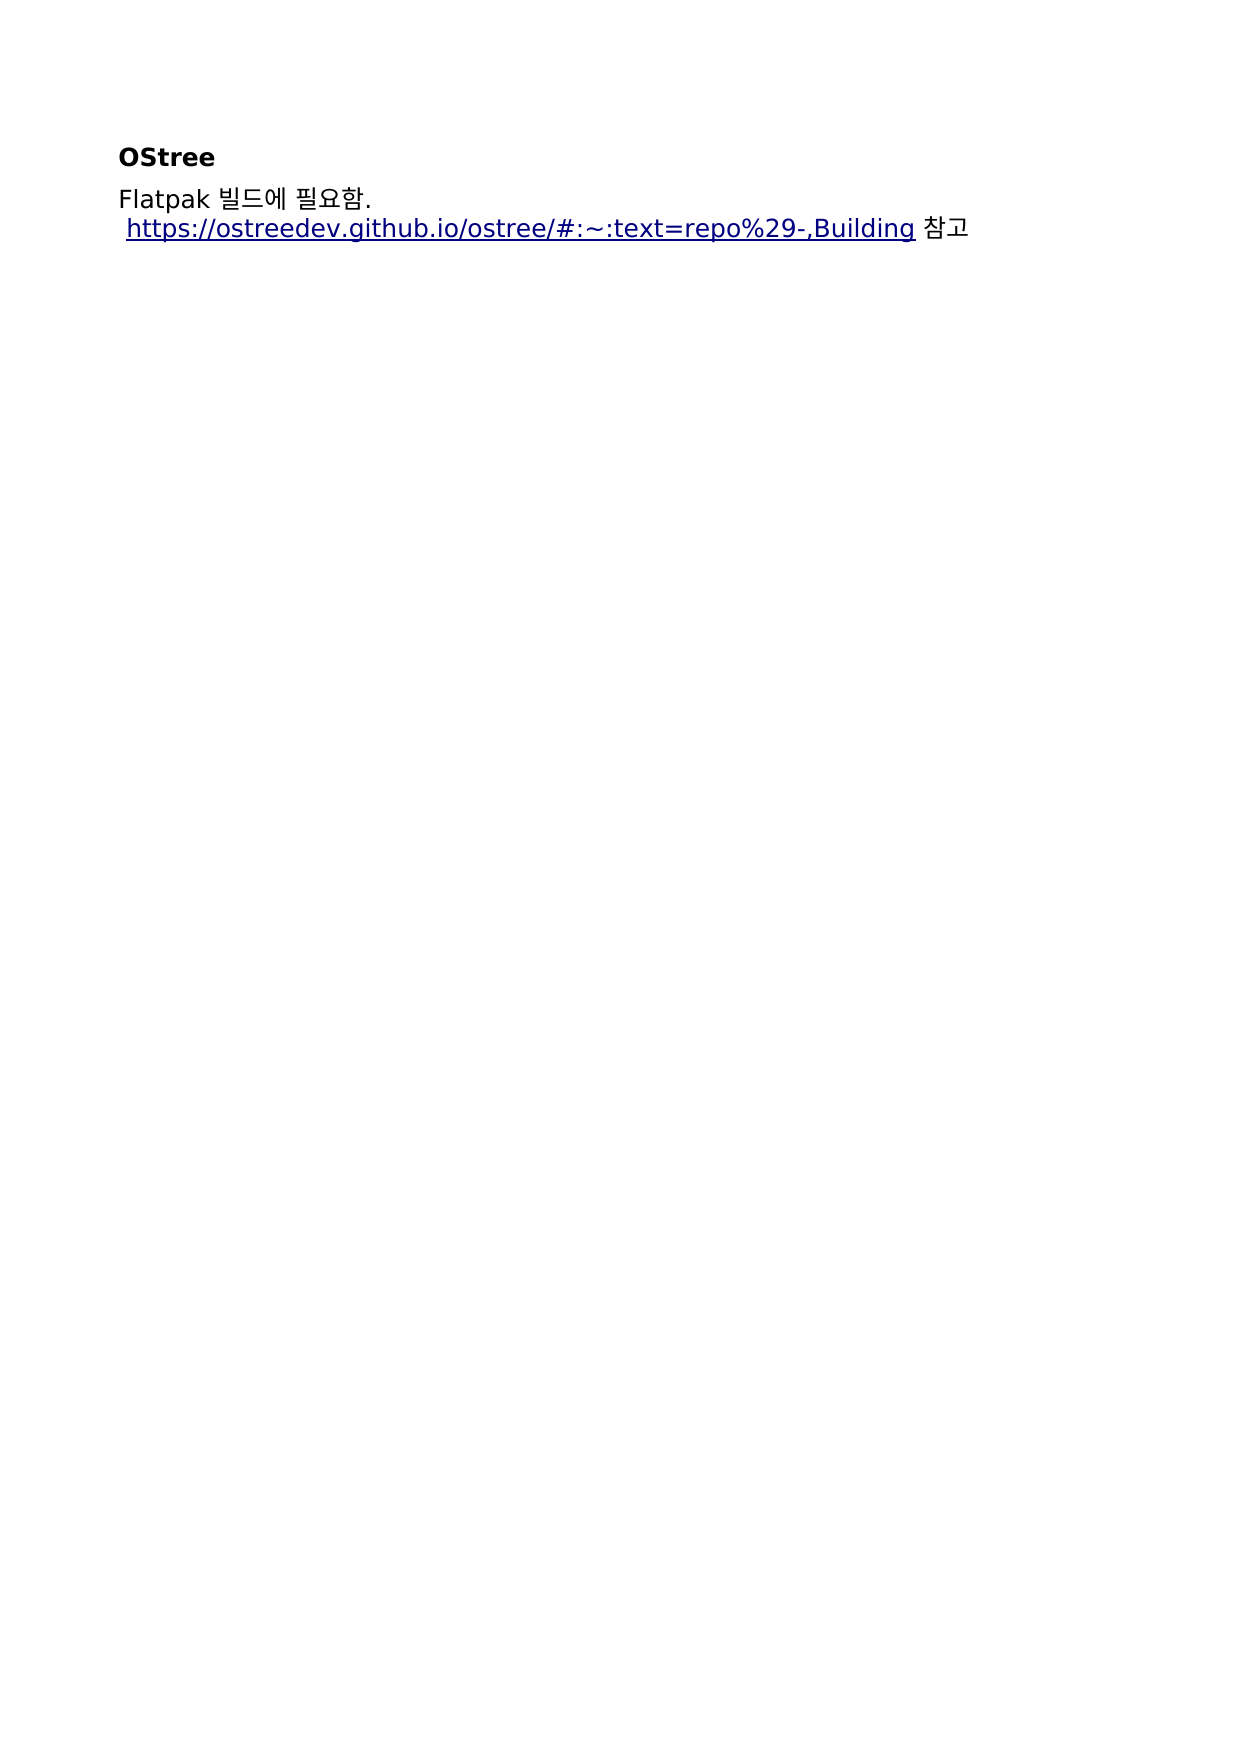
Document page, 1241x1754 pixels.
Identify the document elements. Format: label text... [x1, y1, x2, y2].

text Flatpak 빌드에 필요함. https://ostreedev.github.io/ostree/#:~:text=repo%29-,Building 참고 [118, 185, 1122, 243]
subtitle OStree [118, 143, 1122, 172]
